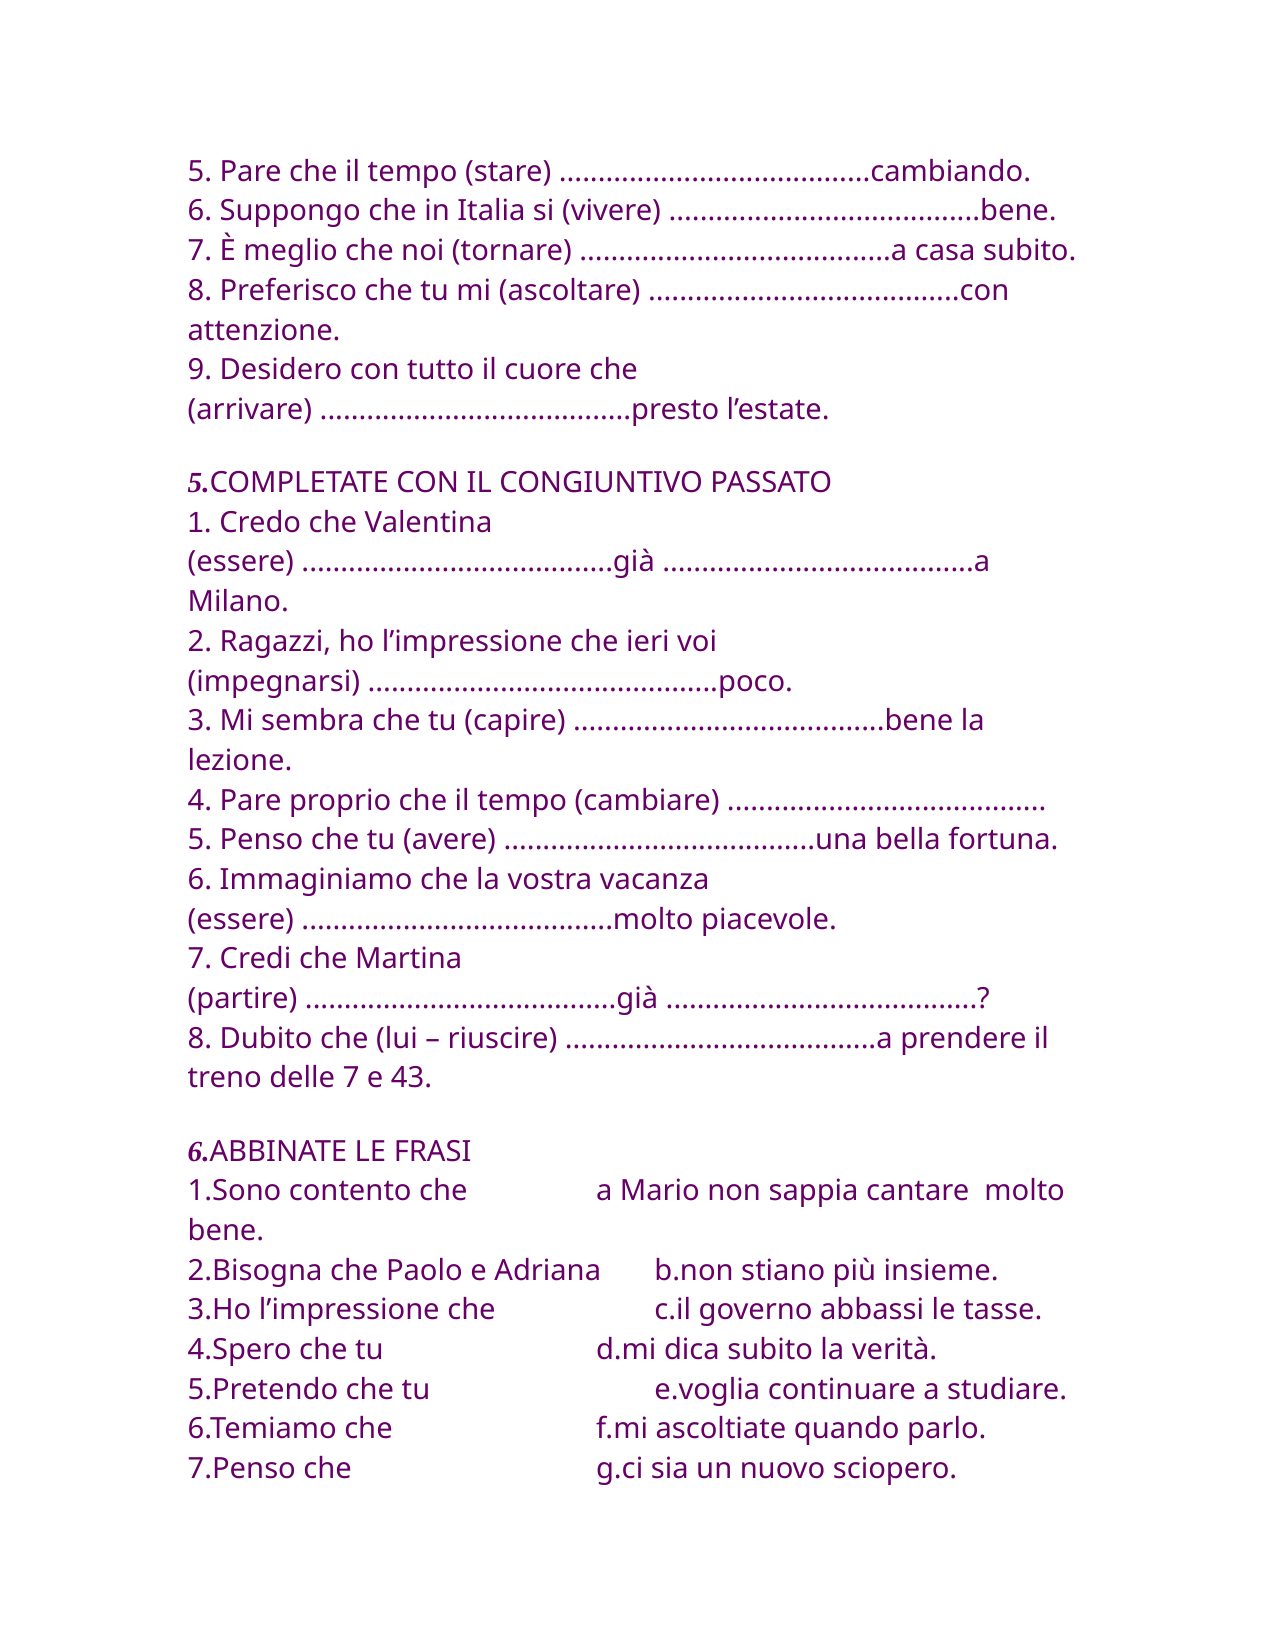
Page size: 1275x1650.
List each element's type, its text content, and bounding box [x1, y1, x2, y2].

text 4.Spero che tu d.mi dica subito la verità. [187, 1328, 1087, 1368]
text 3. Mi sembra che tu (capire) ........................................bene la lezione. [187, 699, 1087, 779]
text 2.Bisogna che Paolo e Adriana b.non stiano più insieme. [187, 1249, 1087, 1289]
text 2. Ragazzi, ho l’impressione che ieri voi (impegnarsi) .............................................poco. [187, 620, 1087, 699]
text 6.ABBINATE LE FRASI [187, 1130, 1087, 1169]
text 1.Sono contento che a Mario non sappia cantare molto bene. [187, 1169, 1087, 1249]
text 5. Penso che tu (avere) ........................................una bella fortuna. [187, 818, 1087, 858]
text 6.Temiamo che f.mi ascoltiate quando parlo. [187, 1408, 1087, 1447]
text 5.COMPLETATE CON IL CONGIUNTIVO PASSATO [187, 461, 1087, 501]
text 7. Credi che Martina (partire) ........................................già ........................................? [187, 938, 1087, 1017]
text 3.Ho l’impressione che c.il governo abbassi le tasse. [187, 1289, 1087, 1328]
text 5.Pretendo che tu e.voglia continuare a studiare. [187, 1368, 1087, 1408]
text 7.Penso che g.ci sia un nuovo sciopero. [187, 1447, 1087, 1487]
text 6. Suppongo che in Italia si (vivere) ........................................bene. [187, 190, 1087, 229]
text 4. Pare proprio che il tempo (cambiare) ......................................... [187, 779, 1087, 818]
text 8. Dubito che (lui – riuscire) ........................................a prendere il treno delle 7 e 43. [187, 1017, 1087, 1096]
text 8. Preferisco che tu mi (ascoltare) ........................................con attenzione. [187, 269, 1087, 348]
text 5. Pare che il tempo (stare) ........................................cambiando. [187, 150, 1087, 190]
text 9. Desidero con tutto il cuore che (arrivare) ........................................presto l’estate. [187, 348, 1087, 428]
text 7. È meglio che noi (tornare) ........................................a casa subito. [187, 229, 1087, 269]
text 6. Immaginiamo che la vostra vacanza (essere) ........................................molto piacevole. [187, 858, 1087, 938]
text 1. Credo che Valentina (essere) ........................................già ........................................a Milano. [187, 501, 1087, 620]
